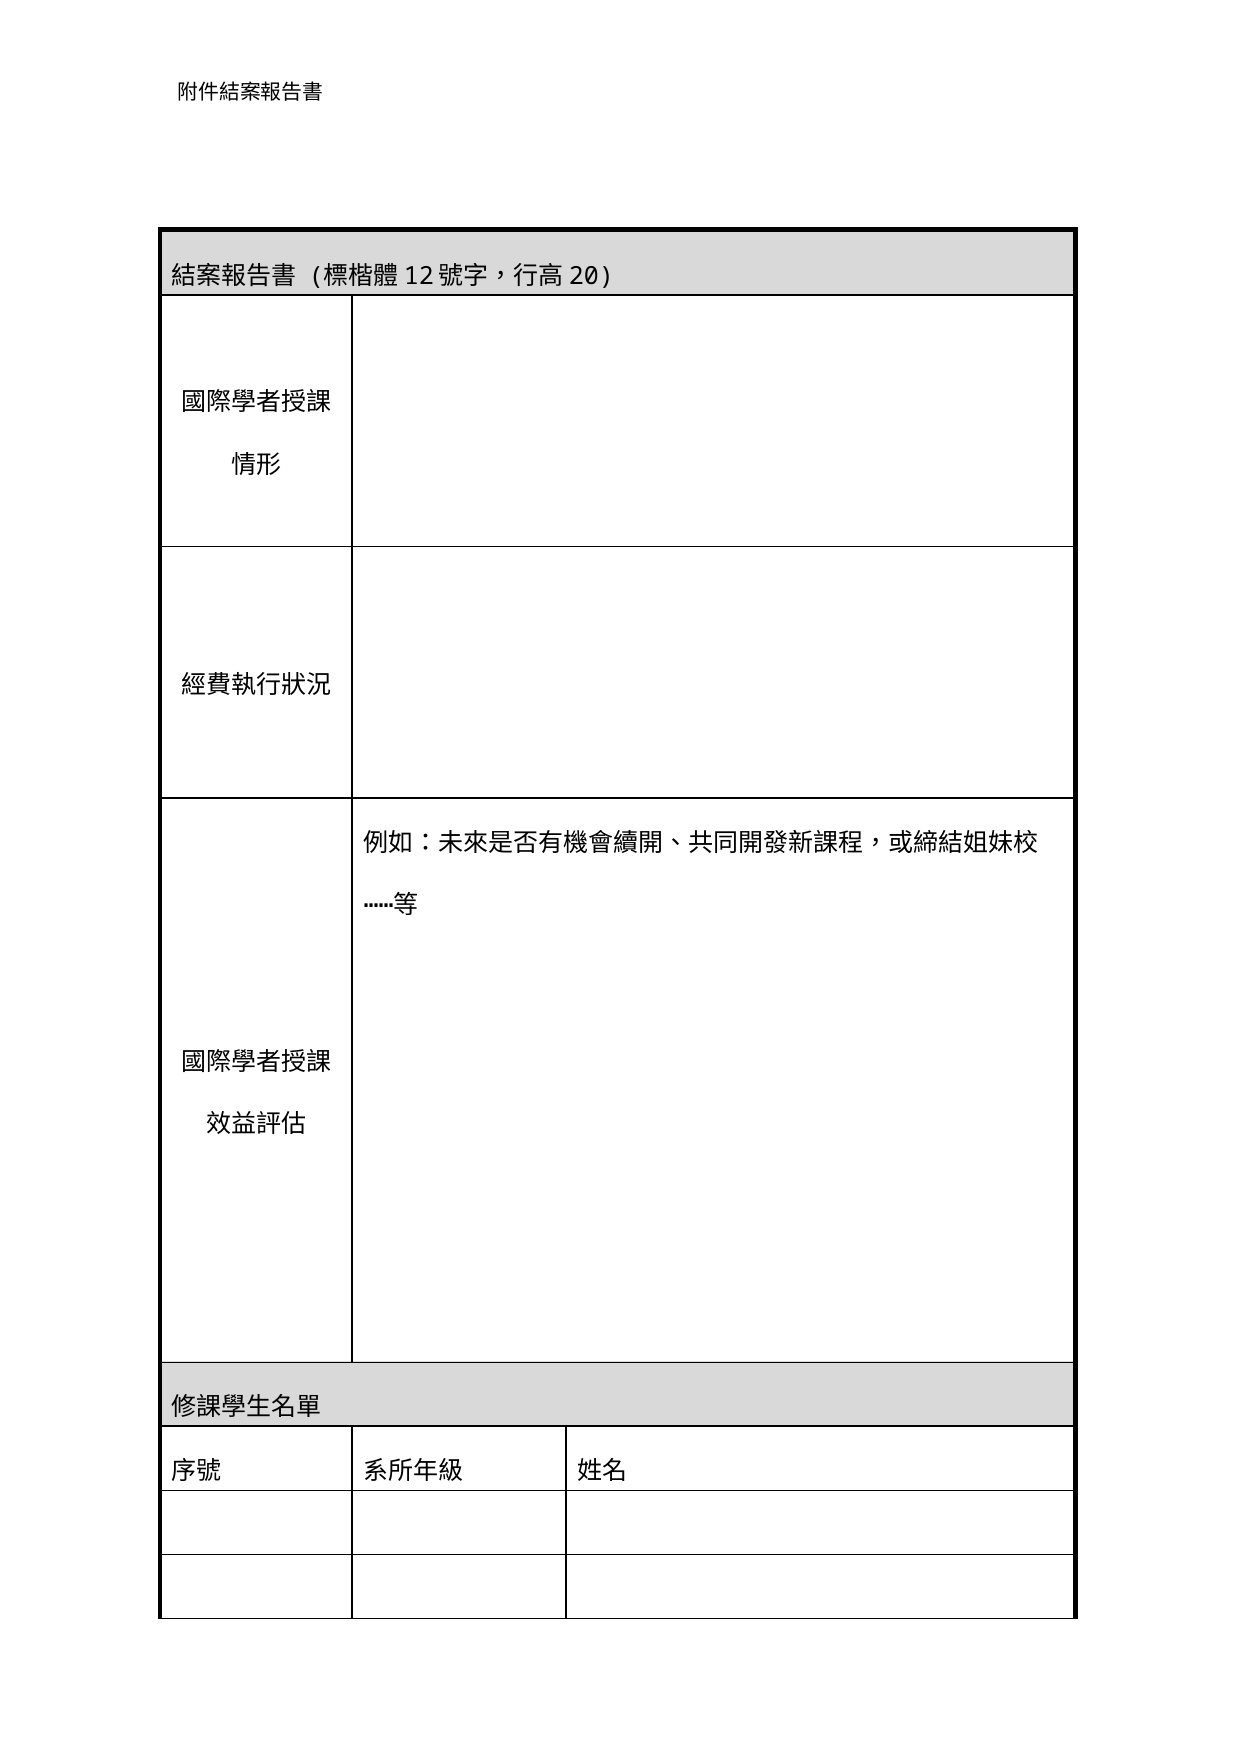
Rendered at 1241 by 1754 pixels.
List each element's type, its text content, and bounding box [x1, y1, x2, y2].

table_cell 姓名 [567, 1427, 1073, 1489]
table_cell [162, 1491, 351, 1553]
table_header 結案報告書 (標楷體12號字，行高20) [162, 232, 1073, 294]
table_cell [353, 1555, 565, 1618]
table_cell 經費執行狀況 [162, 547, 351, 797]
table_cell [567, 1491, 1073, 1553]
table_cell [353, 1491, 565, 1553]
table_cell 序號 [162, 1427, 351, 1489]
table_cell [567, 1555, 1073, 1618]
table_cell [162, 1555, 351, 1618]
table_cell 系所年級 [353, 1427, 565, 1489]
table_cell [353, 547, 1073, 797]
table_cell 修課學生名單 [162, 1363, 1073, 1425]
table_cell 例如：未來是否有機會續開、共同開發新課程，或締結姐妹校 ⋯⋯等 [353, 799, 1073, 1361]
table_cell 國際學者授課效益評估 [162, 799, 351, 1361]
table_cell 國際學者授課情形 [162, 296, 351, 546]
table_cell [353, 296, 1073, 546]
